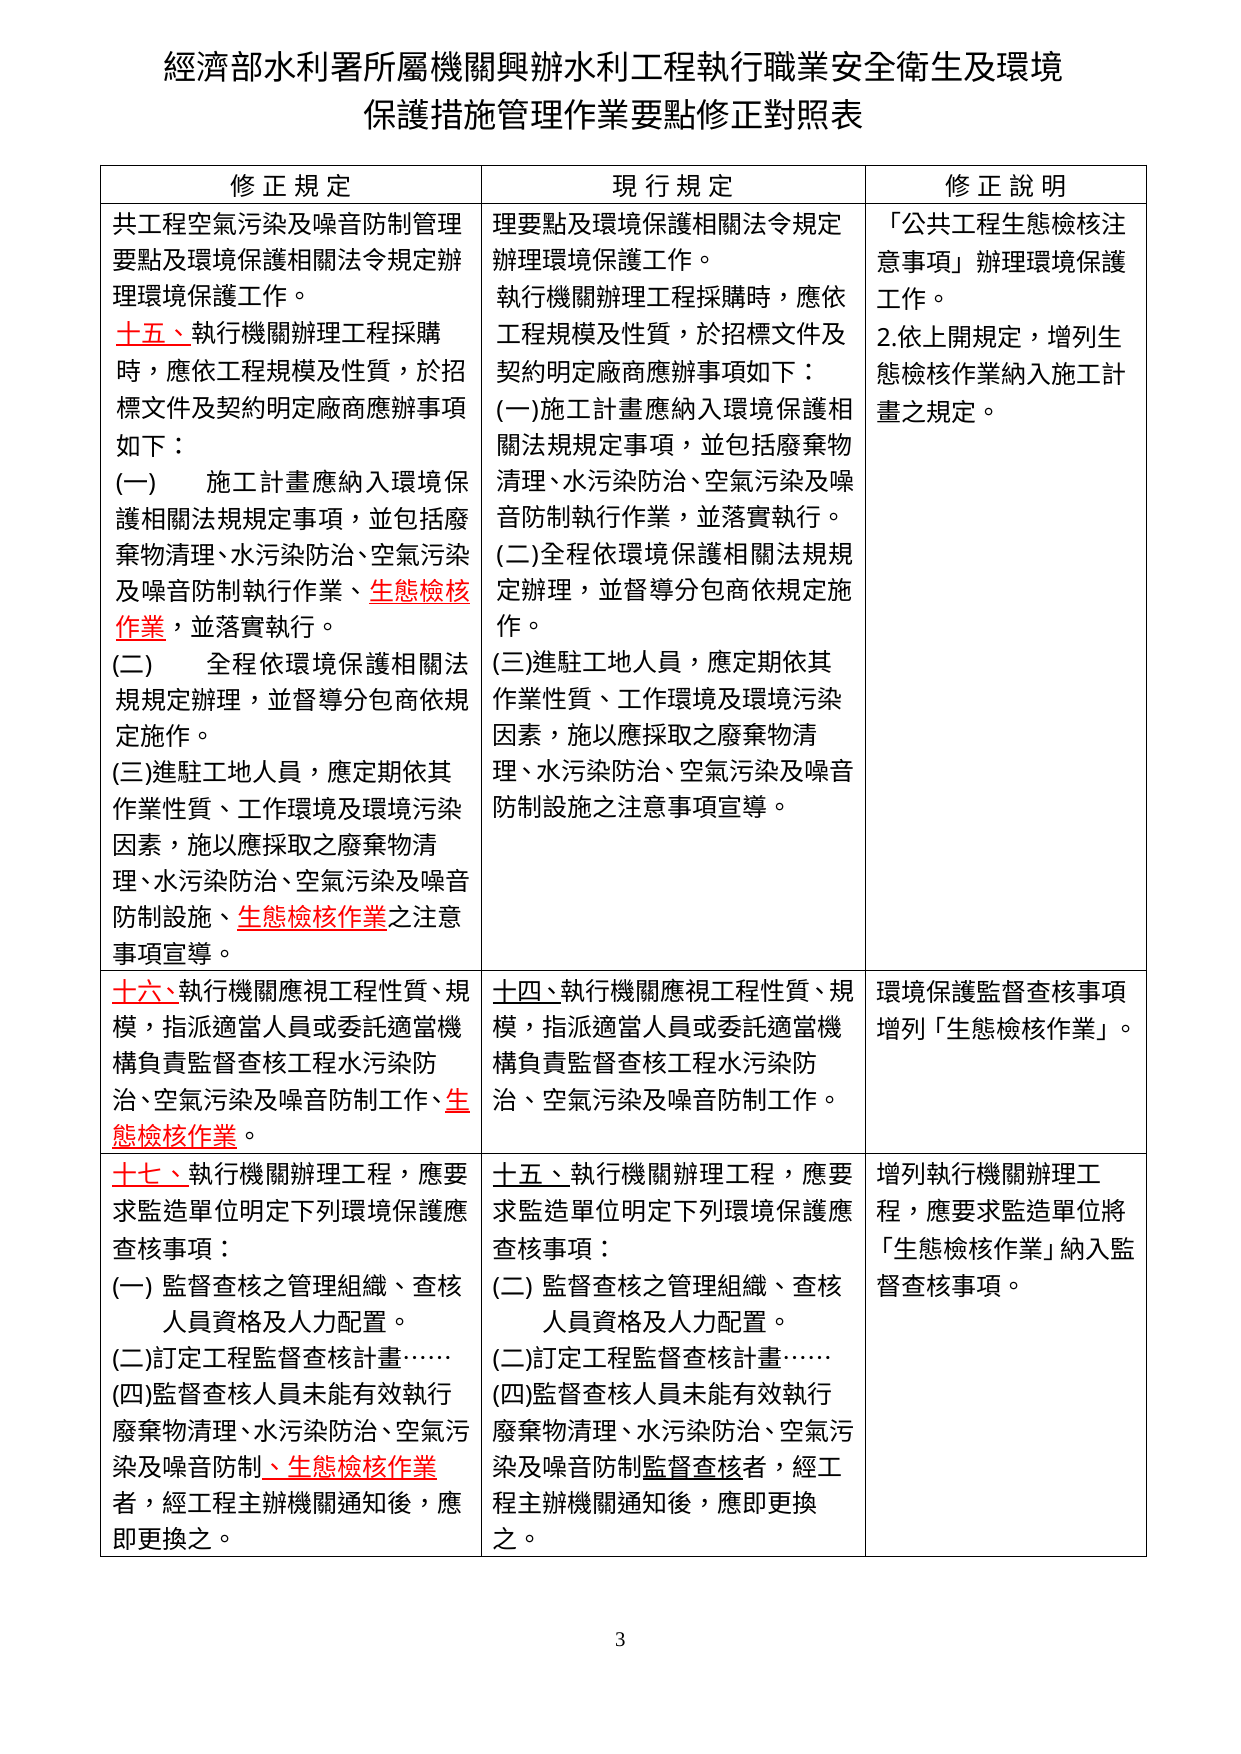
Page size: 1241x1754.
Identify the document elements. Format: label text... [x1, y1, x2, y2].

table_cell 「公共工程生態檢核注意事項」辦理環境保護工作。 2.依上開規定，增列生態檢核作業納入施工計畫之規定。 [866, 204, 1146, 970]
table_cell 環境保護監督查核事項增列「生態檢核作業」。 [866, 971, 1146, 1153]
table_cell 十六、執行機關應視工程性質、規模，指派適當人員或委託適當機構負責監督查核工程水污染防治、空氣污染及噪音防制工作、生態檢核作業。 [101, 971, 481, 1153]
table_header 修 正 說 明 [866, 166, 1146, 203]
table_cell 理要點及環境保護相關法令規定辦理環境保護工作。 執行機關辦理工程採購時，應依工程規模及性質，於招標文件及契約明定廠商應辦事項如下： (一)施工計畫應納入環境保護相關法規規定事項，並包括廢棄物清理、水污染防治、空氣污染及噪音防制執行作業，並落實執行。 (二)全程依環境保護相關法規規定辦理，並督導分包商依規定施作。 (三)進駐工地人員，應定期依其作業性質、工作環境及環境污染因素，施以應採取之廢棄物清理、水污染防治、空氣污染及噪音防制設施之注意事項宣導。 [482, 204, 865, 970]
table_header 修 正 規 定 [136, 34, 1090, 153]
table_cell 增列執行機關辦理工程，應要求監造單位將「生態檢核作業」納入監督查核事項。 [866, 1154, 1146, 1556]
table_cell 十四、執行機關應視工程性質、規模，指派適當人員或委託適當機構負責監督查核工程水污染防治、空氣污染及噪音防制工作。 [482, 971, 865, 1153]
table_cell 十七、執行機關辦理工程，應要求監造單位明定下列環境保護應查核事項： 監督查核之管理組織、查核人員資格及人力配置。 (二)訂定工程監督查核計畫…… (四)監督查核人員未能有效執行廢棄物清理、水污染防治、空氣污染及噪音防制、生態檢核作業者，經工程主辦機關通知後，應即更換之。 [101, 1154, 481, 1556]
table_cell 十五、執行機關辦理工程，應要求監造單位明定下列環境保護應查核事項： 監督查核之管理組織、查核人員資格及人力配置。 (二)訂定工程監督查核計畫…… (四)監督查核人員未能有效執行廢棄物清理、水污染防治、空氣污染及噪音防制監督查核者，經工程主辦機關通知後，應即更換之。 [482, 1154, 865, 1556]
table_header 修 正 規 定 [101, 166, 481, 203]
table_cell 共工程空氣污染及噪音防制管理要點及環境保護相關法令規定辦理環境保護工作。 十五、執行機關辦理工程採購時，應依工程規模及性質，於招標文件及契約明定廠商應辦事項如下： 施工計畫應納入環境保護相關法規規定事項，並包括廢棄物清理、水污染防治、空氣污染及噪音防制執行作業、生態檢核作業，並落實執行。 全程依環境保護相關法規規定辦理，並督導分包商依規定施作。 (三)進駐工地人員，應定期依其作業性質、工作環境及環境污染因素，施以應採取之廢棄物清理、水污染防治、空氣污染及噪音防制設施、生態檢核作業之注意事項宣導。 [101, 204, 481, 970]
table_header 現 行 規 定 [482, 166, 865, 203]
